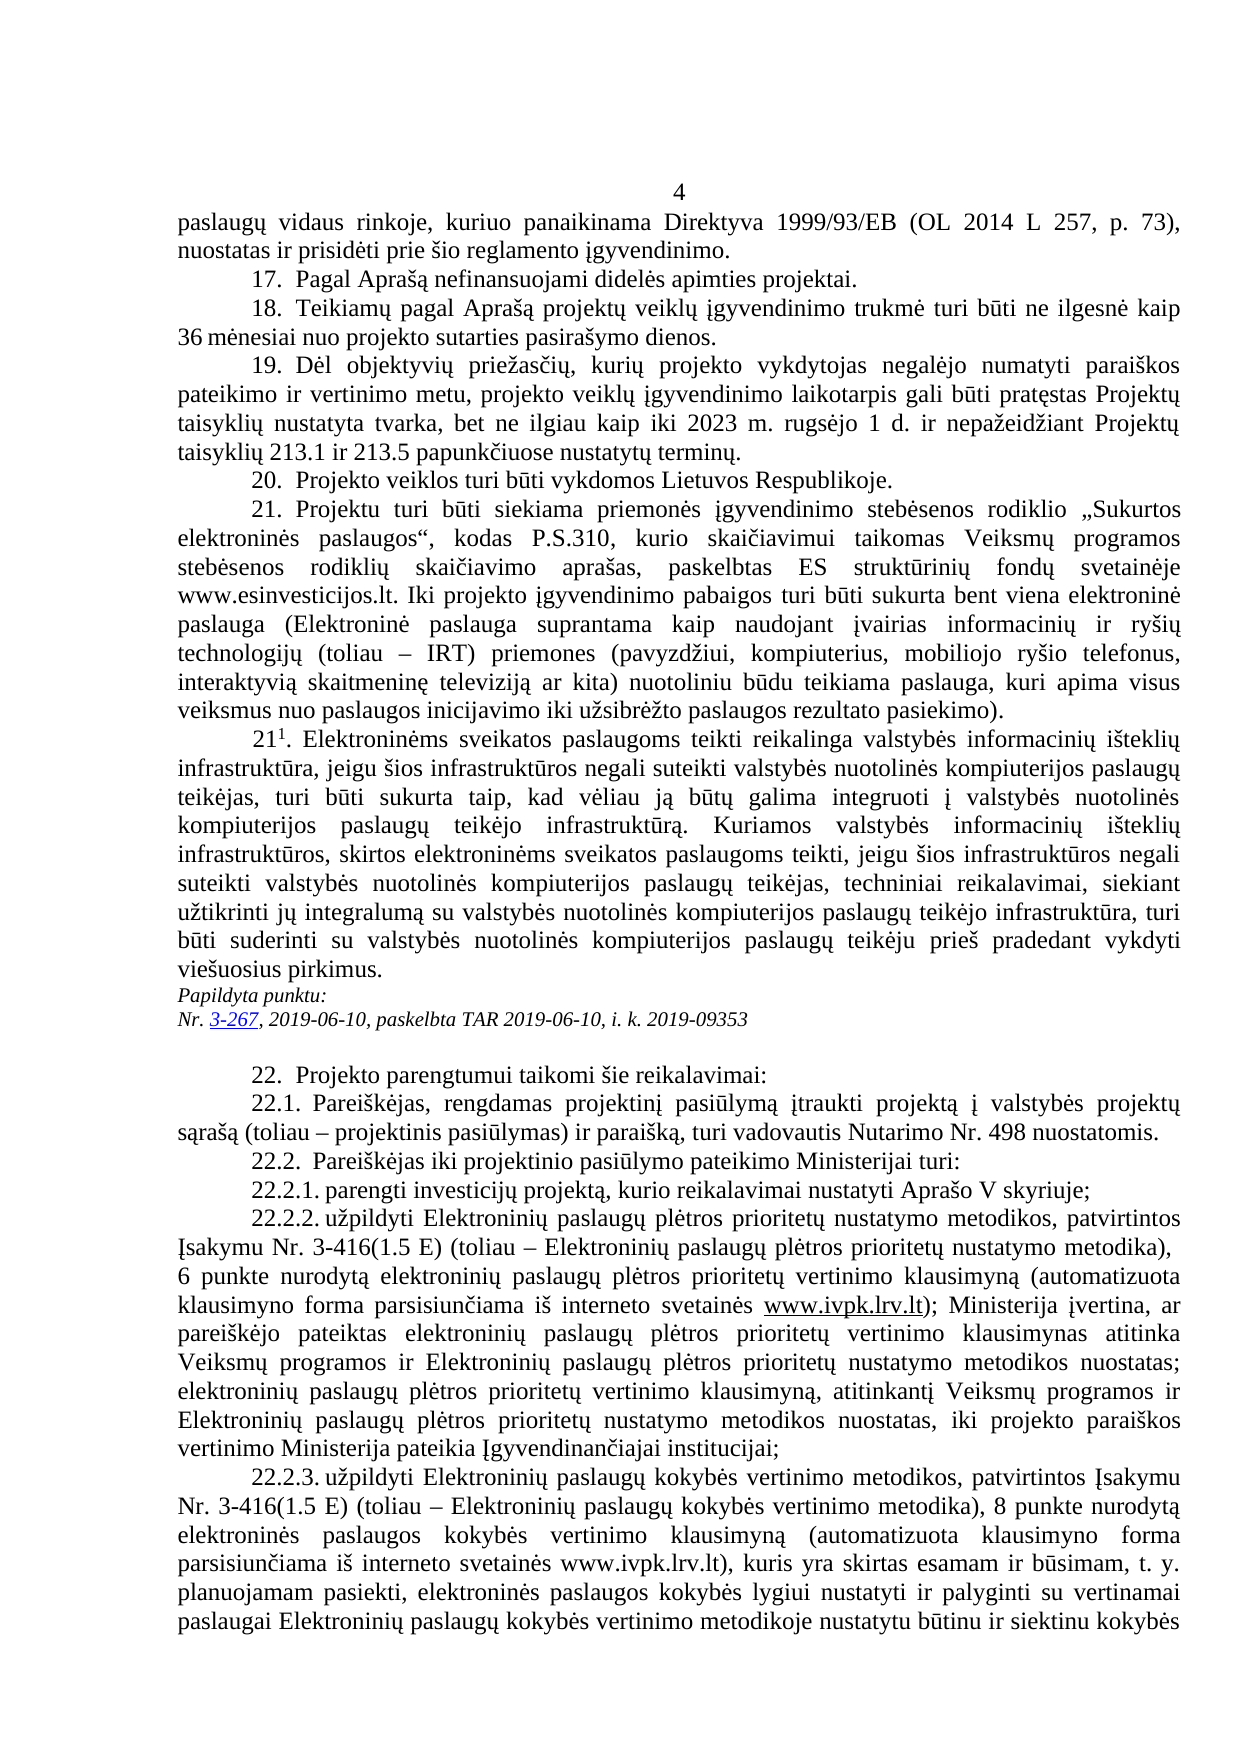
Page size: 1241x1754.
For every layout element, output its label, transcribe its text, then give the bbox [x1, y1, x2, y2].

text 21. Projektu turi būti siekiama priemonės įgyvendinimo stebėsenos rodiklio „Sukurtos elektroninės paslaugos“, kodas P.S.310, kurio skaičiavimui taikomas Veiksmų programos stebėsenos rodiklių skaičiavimo aprašas, paskelbtas ES struktūrinių fondų svetainėje www.esinvesticijos.lt. Iki projekto įgyvendinimo pabaigos turi būti sukurta bent viena elektroninė paslauga (Elektroninė paslauga suprantama kaip naudojant įvairias informacinių ir ryšių technologijų (toliau – IRT) priemones (pavyzdžiui, kompiuterius, mobiliojo ryšio telefonus, interaktyvią skaitmeninę televiziją ar kita) nuotoliniu būdu teikiama paslauga, kuri apima visus veiksmus nuo paslaugos inicijavimo iki užsibrėžto paslaugos rezultato pasiekimo). [177, 494, 1181, 724]
text 19. Dėl objektyvių priežasčių, kurių projekto vykdytojas negalėjo numatyti paraiškos pateikimo ir vertinimo metu, projekto veiklų įgyvendinimo laikotarpis gali būti pratęstas Projektų taisyklių nustatyta tvarka, bet ne ilgiau kaip iki 2023 m. rugsėjo 1 d. ir nepažeidžiant Projektų taisyklių 213.1 ir 213.5 papunkčiuose nustatytų terminų. [177, 350, 1181, 465]
text 22.2.1. parengti investicijų projektą, kurio reikalavimai nustatyti Aprašo V skyriuje; [177, 1175, 1181, 1203]
text paslaugų vidaus rinkoje, kuriuo panaikinama Direktyva 1999/93/EB (OL 2014 L 257, p. 73), nuostatas ir prisidėti prie šio reglamento įgyvendinimo. [177, 207, 1181, 264]
text 22.2.3. užpildyti Elektroninių paslaugų kokybės vertinimo metodikos, patvirtintos Įsakymu Nr. 3-416(1.5 E) (toliau – Elektroninių paslaugų kokybės vertinimo metodika), 8 punkte nurodytą elektroninės paslaugos kokybės vertinimo klausimyną (automatizuota klausimyno forma parsisiunčiama iš interneto svetainės www.ivpk.lrv.lt), kuris yra skirtas esamam ir būsimam, t. y. planuojamam pasiekti, elektroninės paslaugos kokybės lygiui nustatyti ir palyginti su vertinamai paslaugai Elektroninių paslaugų kokybės vertinimo metodikoje nustatytu būtinu ir siektinu kokybės [177, 1462, 1181, 1635]
text Papildyta punktu: [177, 983, 1181, 1007]
text Nr. 3-267, 2019-06-10, paskelbta TAR 2019-06-10, i. k. 2019-09353 [177, 1007, 1181, 1031]
text 20. Projekto veiklos turi būti vykdomos Lietuvos Respublikoje. [177, 465, 1181, 494]
text 18. Teikiamų pagal Aprašą projektų veiklų įgyvendinimo trukmė turi būti ne ilgesnė kaip 36 mėnesiai nuo projekto sutarties pasirašymo dienos. [177, 293, 1181, 350]
text 22.2. Pareiškėjas iki projektinio pasiūlymo pateikimo Ministerijai turi: [177, 1146, 1181, 1175]
text 17. Pagal Aprašą nefinansuojami didelės apimties projektai. [177, 264, 1181, 293]
text 22.1. Pareiškėjas, rengdamas projektinį pasiūlymą įtraukti projektą į valstybės projektų sąrašą (toliau – projektinis pasiūlymas) ir paraišką, turi vadovautis Nutarimo Nr. 498 nuostatomis. [177, 1088, 1181, 1146]
text 22.2.2. užpildyti Elektroninių paslaugų plėtros prioritetų nustatymo metodikos, patvirtintos Įsakymu Nr. 3-416(1.5 E) (toliau – Elektroninių paslaugų plėtros prioritetų nustatymo metodika), 6 punkte nurodytą elektroninių paslaugų plėtros prioritetų vertinimo klausimyną (automatizuota klausimyno forma parsisiunčiama iš interneto svetainės www.ivpk.lrv.lt); Ministerija įvertina, ar pareiškėjo pateiktas elektroninių paslaugų plėtros prioritetų vertinimo klausimynas atitinka Veiksmų programos ir Elektroninių paslaugų plėtros prioritetų nustatymo metodikos nuostatas; elektroninių paslaugų plėtros prioritetų vertinimo klausimyną, atitinkantį Veiksmų programos ir Elektroninių paslaugų plėtros prioritetų nustatymo metodikos nuostatas, iki projekto paraiškos vertinimo Ministerija pateikia Įgyvendinančiajai institucijai; [177, 1203, 1181, 1462]
text 22. Projekto parengtumui taikomi šie reikalavimai: [177, 1060, 1181, 1088]
text 211. Elektroninėms sveikatos paslaugoms teikti reikalinga valstybės informacinių išteklių infrastruktūra, jeigu šios infrastruktūros negali suteikti valstybės nuotolinės kompiuterijos paslaugų teikėjas, turi būti sukurta taip, kad vėliau ją būtų galima integruoti į valstybės nuotolinės kompiuterijos paslaugų teikėjo infrastruktūrą. Kuriamos valstybės informacinių išteklių infrastruktūros, skirtos elektroninėms sveikatos paslaugoms teikti, jeigu šios infrastruktūros negali suteikti valstybės nuotolinės kompiuterijos paslaugų teikėjas, techniniai reikalavimai, siekiant užtikrinti jų integralumą su valstybės nuotolinės kompiuterijos paslaugų teikėjo infrastruktūra, turi būti suderinti su valstybės nuotolinės kompiuterijos paslaugų teikėju prieš pradedant vykdyti viešuosius pirkimus. [177, 724, 1181, 983]
